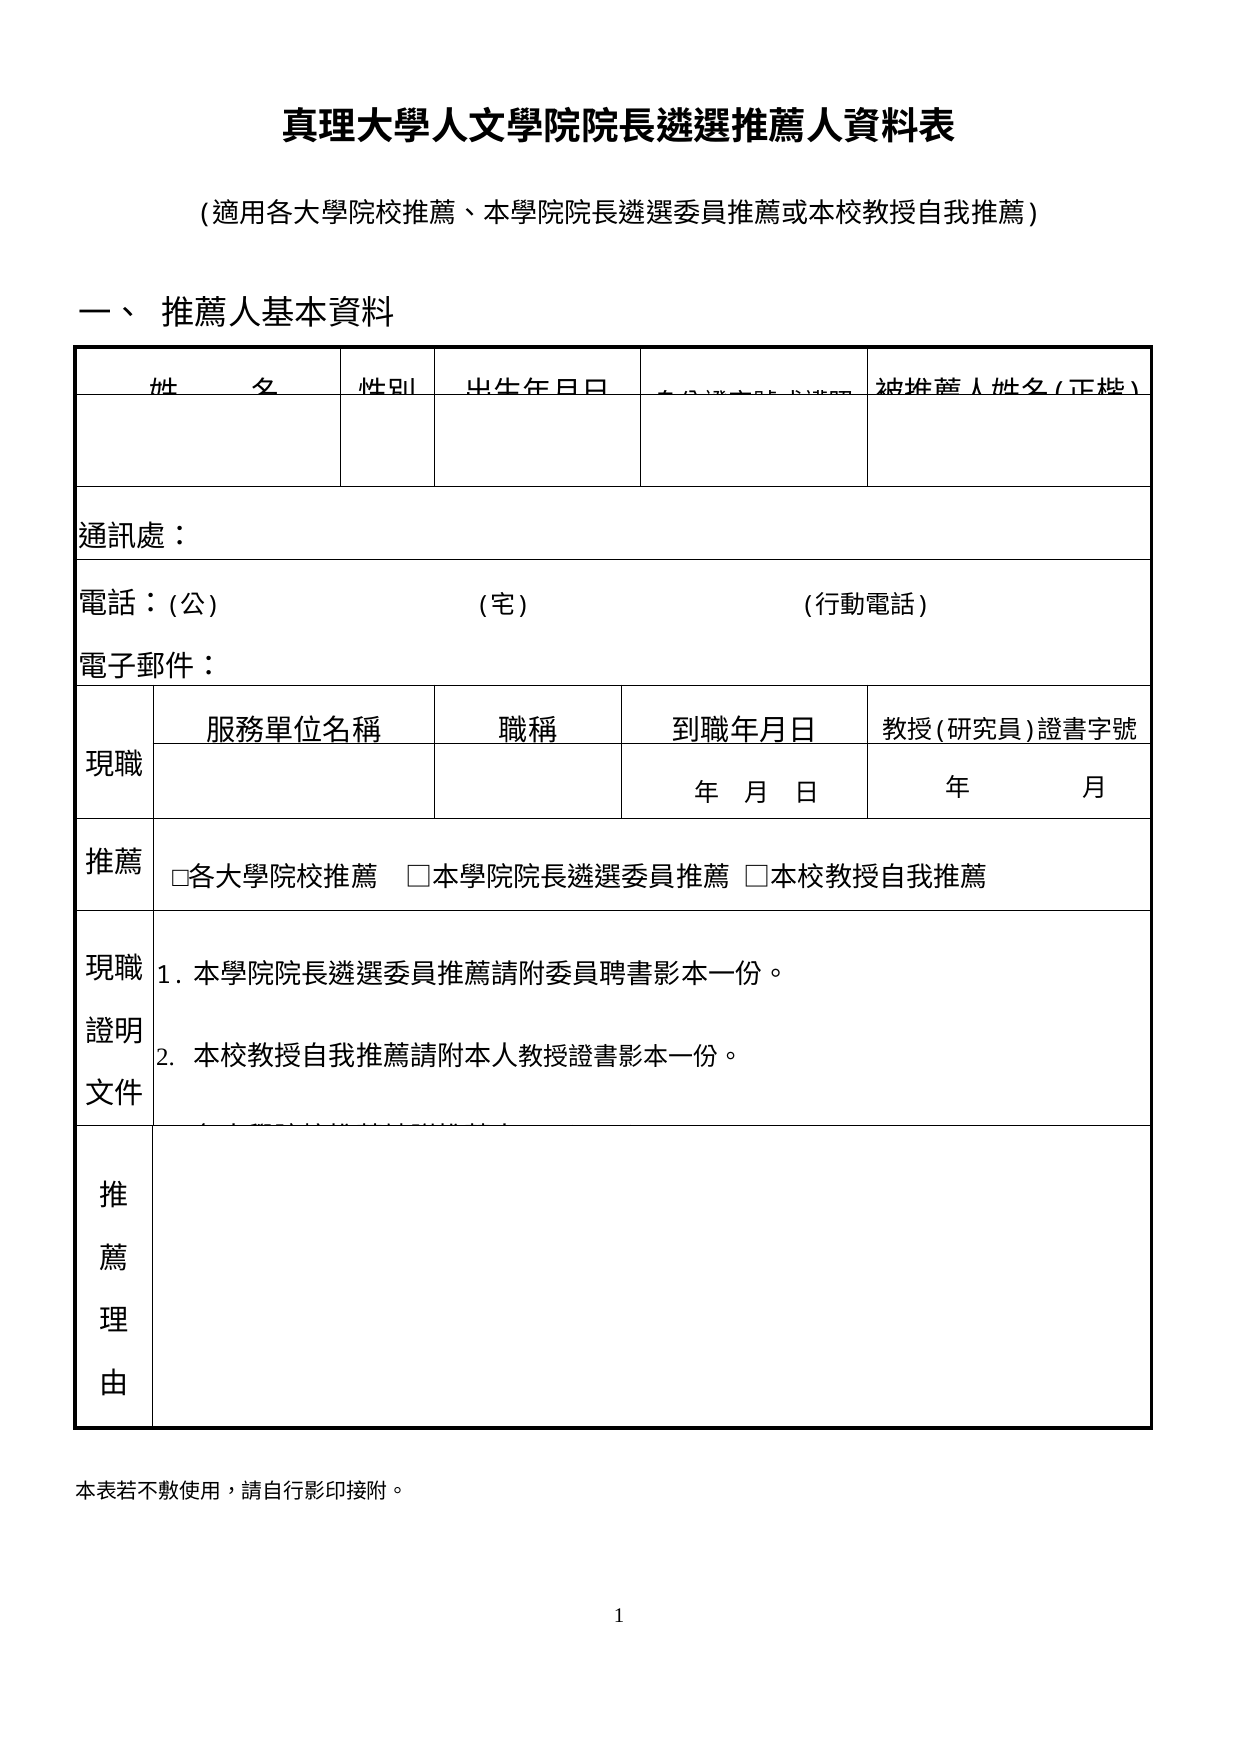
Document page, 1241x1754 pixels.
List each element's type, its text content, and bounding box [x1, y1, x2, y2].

table_cell [435, 395, 640, 486]
table_cell 到職年月日 [622, 686, 867, 743]
table_cell 推薦方式 [77, 819, 153, 910]
text 本表若不敷使用，請自行影印接附。 [75, 1448, 1162, 1511]
table_cell 現職 [77, 686, 153, 817]
table_cell 服務單位名稱 [154, 686, 434, 743]
table_cell 通訊處： [77, 487, 1150, 558]
table_cell [641, 395, 867, 486]
table_cell [154, 744, 434, 817]
table_cell [868, 395, 1150, 486]
table_cell [153, 1126, 1150, 1426]
table_cell 推 薦 理 由 [77, 1126, 152, 1426]
table_cell 姓 名 [259, 382, 270, 389]
table_cell 教授(研究員)證書字號 [868, 686, 1150, 743]
table_cell □各大學院校推薦 □本學院院長遴選委員推薦 □本校教授自我推薦 [154, 819, 1150, 910]
table_header 一、 推薦人基本資料 [75, 269, 1151, 345]
table_cell 身分證字號或護照號碼 [641, 349, 867, 393]
table_cell 職稱 [435, 686, 621, 743]
table_cell [77, 395, 340, 486]
table_cell 被推薦人姓名(正楷) [868, 349, 1150, 393]
table_cell 本學院院長遴選委員推薦請附委員聘書影本一份。 本校教授自我推薦請附本人教授證書影本一份。 各大學院校推薦請附推薦人現職證明文件(擇一)影本一份 □聘書 □服務單位證明書 □其他 註：未附現職證明文件者請加蓋服務單位戳(或單位主管簽章)。 [154, 911, 1150, 1125]
table_cell [341, 395, 434, 486]
table_cell 出生年月日 [435, 349, 640, 393]
table_cell 年 月 日 [622, 744, 867, 817]
table_cell [435, 744, 621, 817]
text 真理大學人文學院院長遴選推薦人資料表 [75, 96, 1162, 150]
table_cell 性別 [341, 349, 434, 393]
text (適用各大學院校推薦、本學院院長遴選委員推薦或本校教授自我推薦) [75, 168, 1162, 231]
table_cell 年 月 字第 號 [868, 744, 1150, 817]
table_cell 電話：(公) (宅) (行動電話) 電子郵件： [77, 560, 1150, 684]
table_cell 現職證明 文件 [77, 911, 153, 1125]
table_cell 姓 名 [77, 349, 340, 393]
table_cell 出生年月日 [588, 382, 603, 390]
